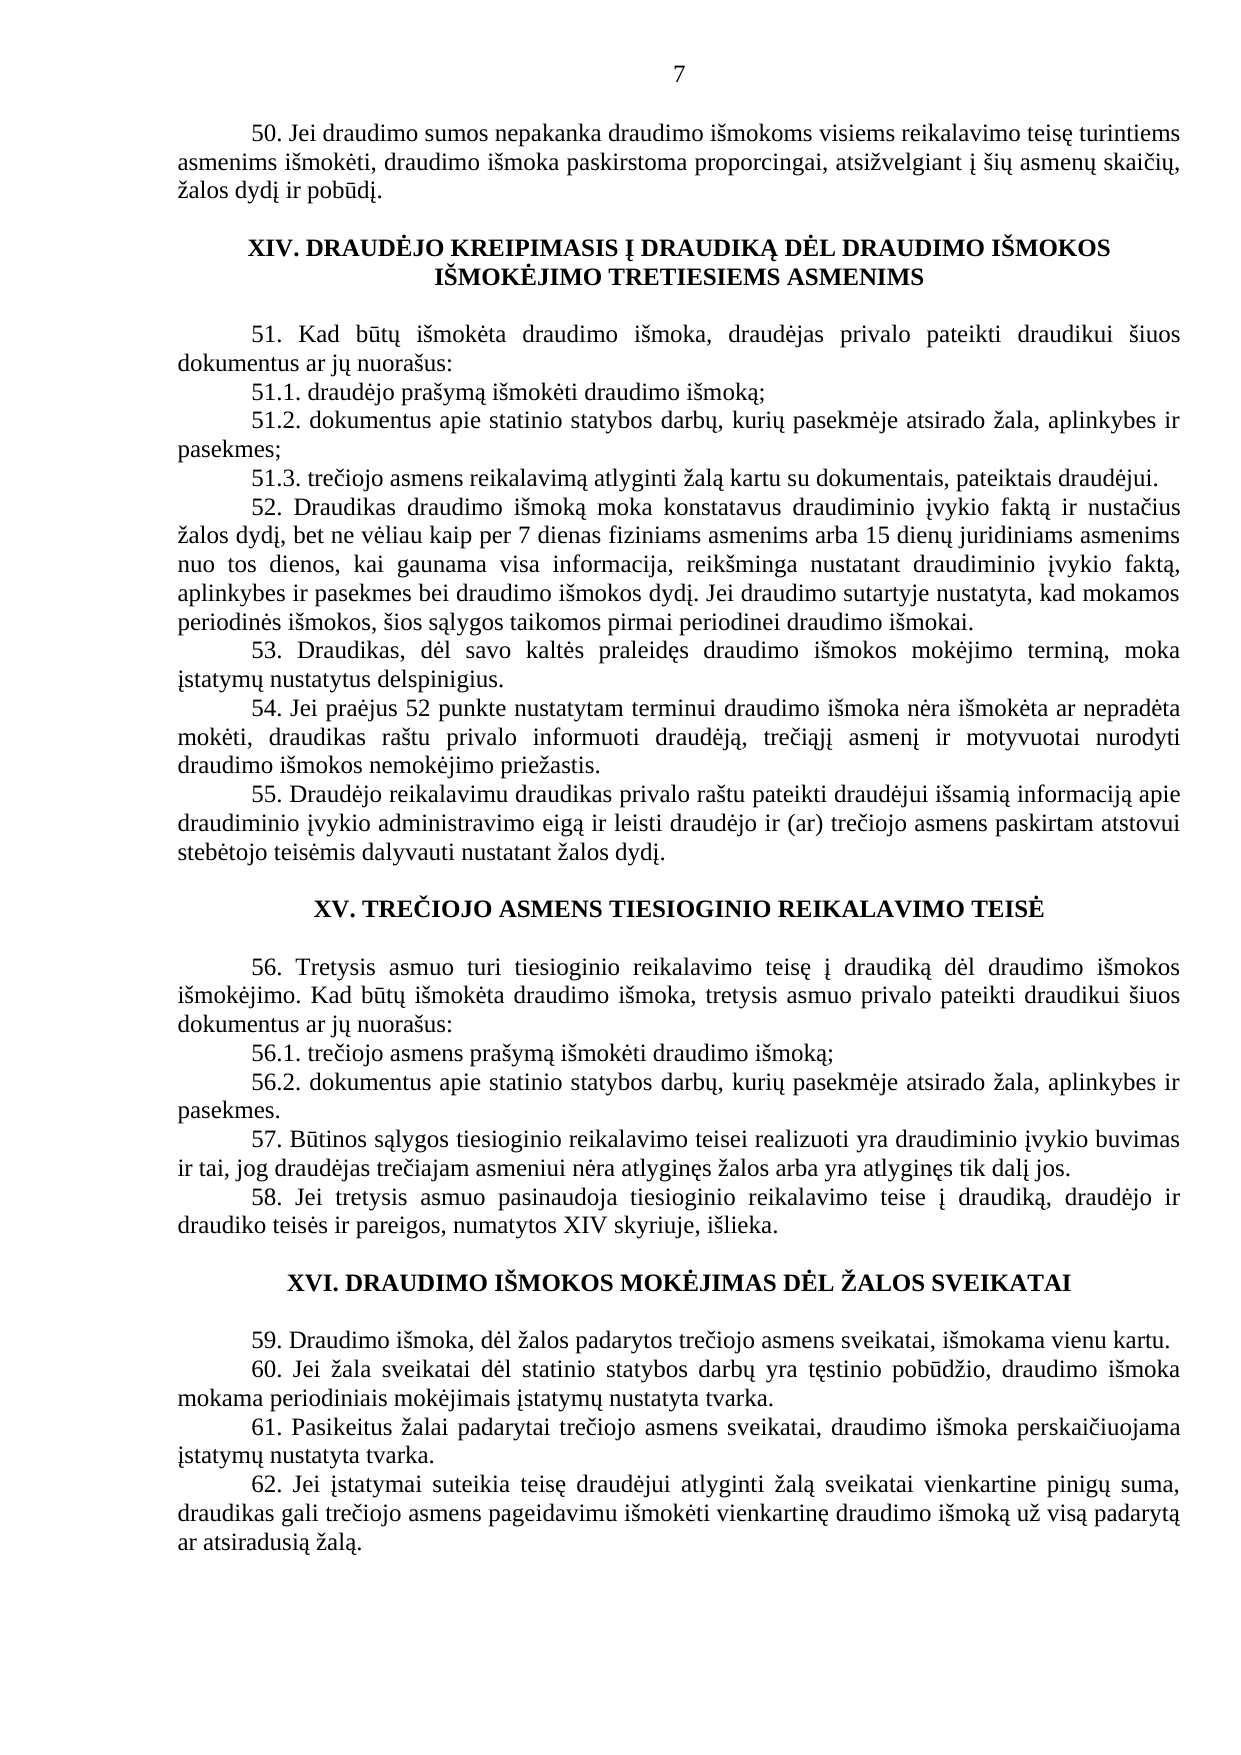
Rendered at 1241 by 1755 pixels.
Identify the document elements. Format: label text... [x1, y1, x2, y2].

text 51. Kad būtų išmokėta draudimo išmoka, draudėjas privalo pateikti draudikui šiuos dokumentus ar jų nuorašus: [177, 319, 1181, 377]
text 60. Jei žala sveikatai dėl statinio statybos darbų yra tęstinio pobūdžio, draudimo išmoka mokama periodiniais mokėjimais įstatymų nustatyta tvarka. [177, 1354, 1181, 1412]
text 57. Būtinos sąlygos tiesioginio reikalavimo teisei realizuoti yra draudiminio įvykio buvimas ir tai, jog draudėjas trečiajam asmeniui nėra atlyginęs žalos arba yra atlyginęs tik dalį jos. [177, 1124, 1181, 1182]
text XV. trečiojo asmens tiesioginio reikalavimo teisė [177, 894, 1181, 923]
text 51.1. draudėjo prašymą išmokėti draudimo išmoką; [177, 377, 1181, 406]
text 56. Tretysis asmuo turi tiesioginio reikalavimo teisę į draudiką dėl draudimo išmokos išmokėjimo. Kad būtų išmokėta draudimo išmoka, tretysis asmuo privalo pateikti draudikui šiuos dokumentus ar jų nuorašus: [177, 952, 1181, 1038]
text XVI. Draudimo išmokos mokėjimas DĖL ŽALOS SVEIKATAI [177, 1268, 1181, 1297]
text 50. Jei draudimo sumos nepakanka draudimo išmokoms visiems reikalavimo teisę turintiems asmenims išmokėti, draudimo išmoka paskirstoma proporcingai, atsižvelgiant į šių asmenų skaičių, žalos dydį ir pobūdį. [177, 118, 1181, 204]
text 61. Pasikeitus žalai padarytai trečiojo asmens sveikatai, draudimo išmoka perskaičiuojama įstatymų nustatyta tvarka. [177, 1412, 1181, 1469]
text XIV. DRAUDĖJO kreipimasis į draudiką dėl draudimo išmokos išmokėjimo TRETIESIEMS ASMENIMS [177, 233, 1181, 291]
text 51.3. trečiojo asmens reikalavimą atlyginti žalą kartu su dokumentais, pateiktais draudėjui. [177, 463, 1181, 492]
text 62. Jei įstatymai suteikia teisę draudėjui atlyginti žalą sveikatai vienkartine pinigų suma, draudikas gali trečiojo asmens pageidavimu išmokėti vienkartinę draudimo išmoką už visą padarytą ar atsiradusią žalą. [177, 1469, 1181, 1556]
text 58. Jei tretysis asmuo pasinaudoja tiesioginio reikalavimo teise į draudiką, draudėjo ir draudiko teisės ir pareigos, numatytos XIV skyriuje, išlieka. [177, 1182, 1181, 1239]
text 55. Draudėjo reikalavimu draudikas privalo raštu pateikti draudėjui išsamią informaciją apie draudiminio įvykio administravimo eigą ir leisti draudėjo ir (ar) trečiojo asmens paskirtam atstovui stebėtojo teisėmis dalyvauti nustatant žalos dydį. [177, 779, 1181, 866]
text 54. Jei praėjus 52 punkte nustatytam terminui draudimo išmoka nėra išmokėta ar nepradėta mokėti, draudikas raštu privalo informuoti draudėją, trečiąjį asmenį ir motyvuotai nurodyti draudimo išmokos nemokėjimo priežastis. [177, 693, 1181, 779]
text 52. Draudikas draudimo išmoką moka konstatavus draudiminio įvykio faktą ir nustačius žalos dydį, bet ne vėliau kaip per 7 dienas fiziniams asmenims arba 15 dienų juridiniams asmenims nuo tos dienos, kai gaunama visa informacija, reikšminga nustatant draudiminio įvykio faktą, aplinkybes ir pasekmes bei draudimo išmokos dydį. Jei draudimo sutartyje nustatyta, kad mokamos periodinės išmokos, šios sąlygos taikomos pirmai periodinei draudimo išmokai. [177, 492, 1181, 636]
text 56.2. dokumentus apie statinio statybos darbų, kurių pasekmėje atsirado žala, aplinkybes ir pasekmes. [177, 1067, 1181, 1124]
text 53. Draudikas, dėl savo kaltės praleidęs draudimo išmokos mokėjimo terminą, moka įstatymų nustatytus delspinigius. [177, 636, 1181, 693]
text 56.1. trečiojo asmens prašymą išmokėti draudimo išmoką; [177, 1038, 1181, 1067]
text 51.2. dokumentus apie statinio statybos darbų, kurių pasekmėje atsirado žala, aplinkybes ir pasekmes; [177, 406, 1181, 463]
text 59. Draudimo išmoka, dėl žalos padarytos trečiojo asmens sveikatai, išmokama vienu kartu. [177, 1326, 1181, 1354]
